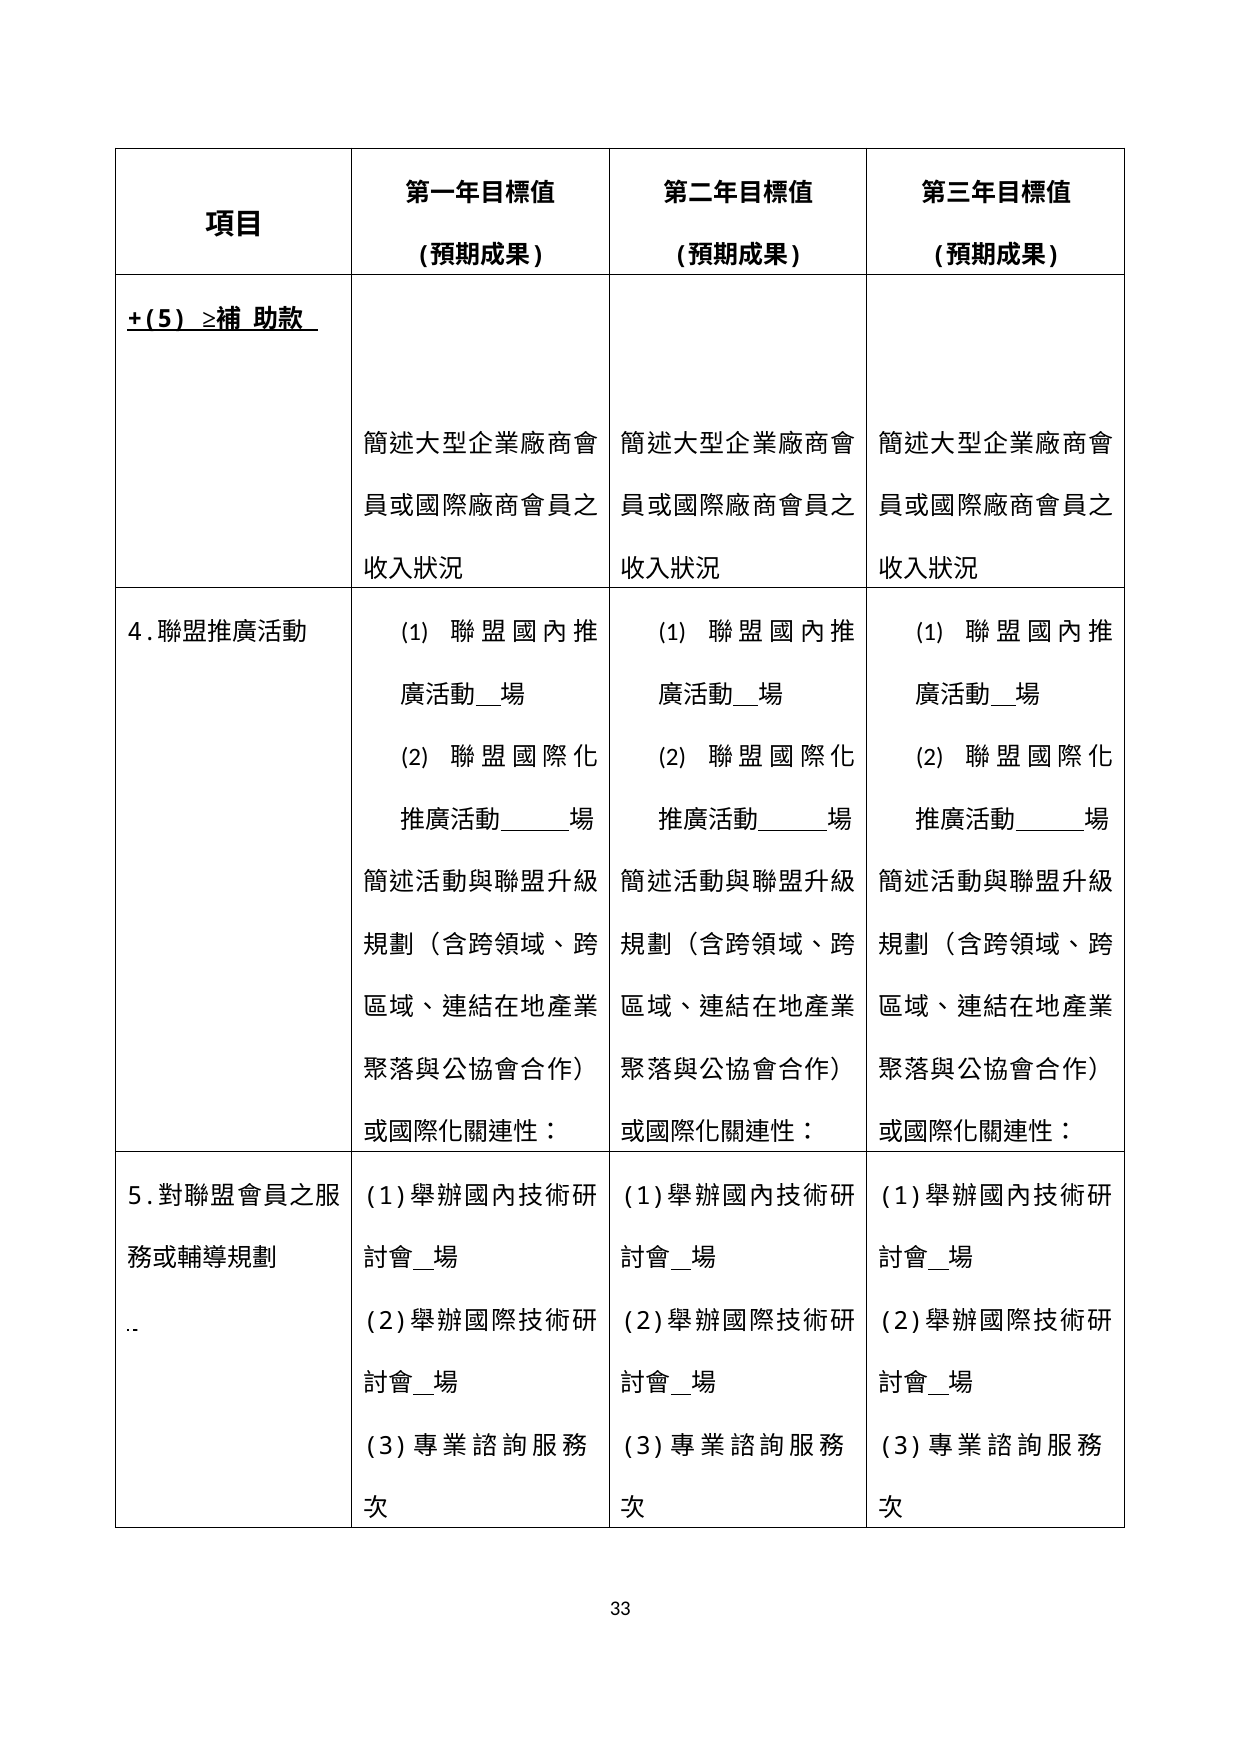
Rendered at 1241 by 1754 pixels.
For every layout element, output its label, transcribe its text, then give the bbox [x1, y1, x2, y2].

table_header 第三年目標值 (預期成果) [867, 149, 1124, 274]
table_cell 簡述大型企業廠商會員或國際廠商會員之收入狀況 [610, 275, 866, 587]
table_header 第一年目標值 (預期成果) [352, 149, 609, 274]
table_cell (1)舉辦國內技術研討會 場 (2)舉辦國際技術研討會 場 (3)專業諮詢服務 次 [352, 1152, 609, 1527]
table_header 項目 [116, 149, 351, 274]
table_cell 聯盟國內推廣活動 場 聯盟國際化推廣活動 場 簡述活動與聯盟升級規劃（含跨領域、跨區域、連結在地產業聚落與公協會合作）或國際化關連性： [867, 588, 1124, 1151]
table_cell (1)舉辦國內技術研討會 場 (2)舉辦國際技術研討會 場 (3)專業諮詢服務 次 [867, 1152, 1124, 1527]
table_cell (1)舉辦國內技術研討會 場 (2)舉辦國際技術研討會 場 (3)專業諮詢服務 次 [610, 1152, 866, 1527]
table_cell +(5) ≥補 助款 [116, 275, 351, 587]
table_cell 5.對聯盟會員之服務或輔導規劃 [116, 1152, 351, 1527]
table_cell 4.聯盟推廣活動 [116, 588, 351, 1151]
table_cell 聯盟國內推廣活動 場 聯盟國際化推廣活動 場 簡述活動與聯盟升級規劃（含跨領域、跨區域、連結在地產業聚落與公協會合作）或國際化關連性： [610, 588, 866, 1151]
table_cell 聯盟國內推廣活動 場 聯盟國際化推廣活動 場 簡述活動與聯盟升級規劃（含跨領域、跨區域、連結在地產業聚落與公協會合作）或國際化關連性： [352, 588, 609, 1151]
table_cell 簡述大型企業廠商會員或國際廠商會員之收入狀況 [352, 275, 609, 587]
table_cell 簡述大型企業廠商會員或國際廠商會員之收入狀況 [867, 275, 1124, 587]
table_header 第二年目標值 (預期成果) [610, 149, 866, 274]
